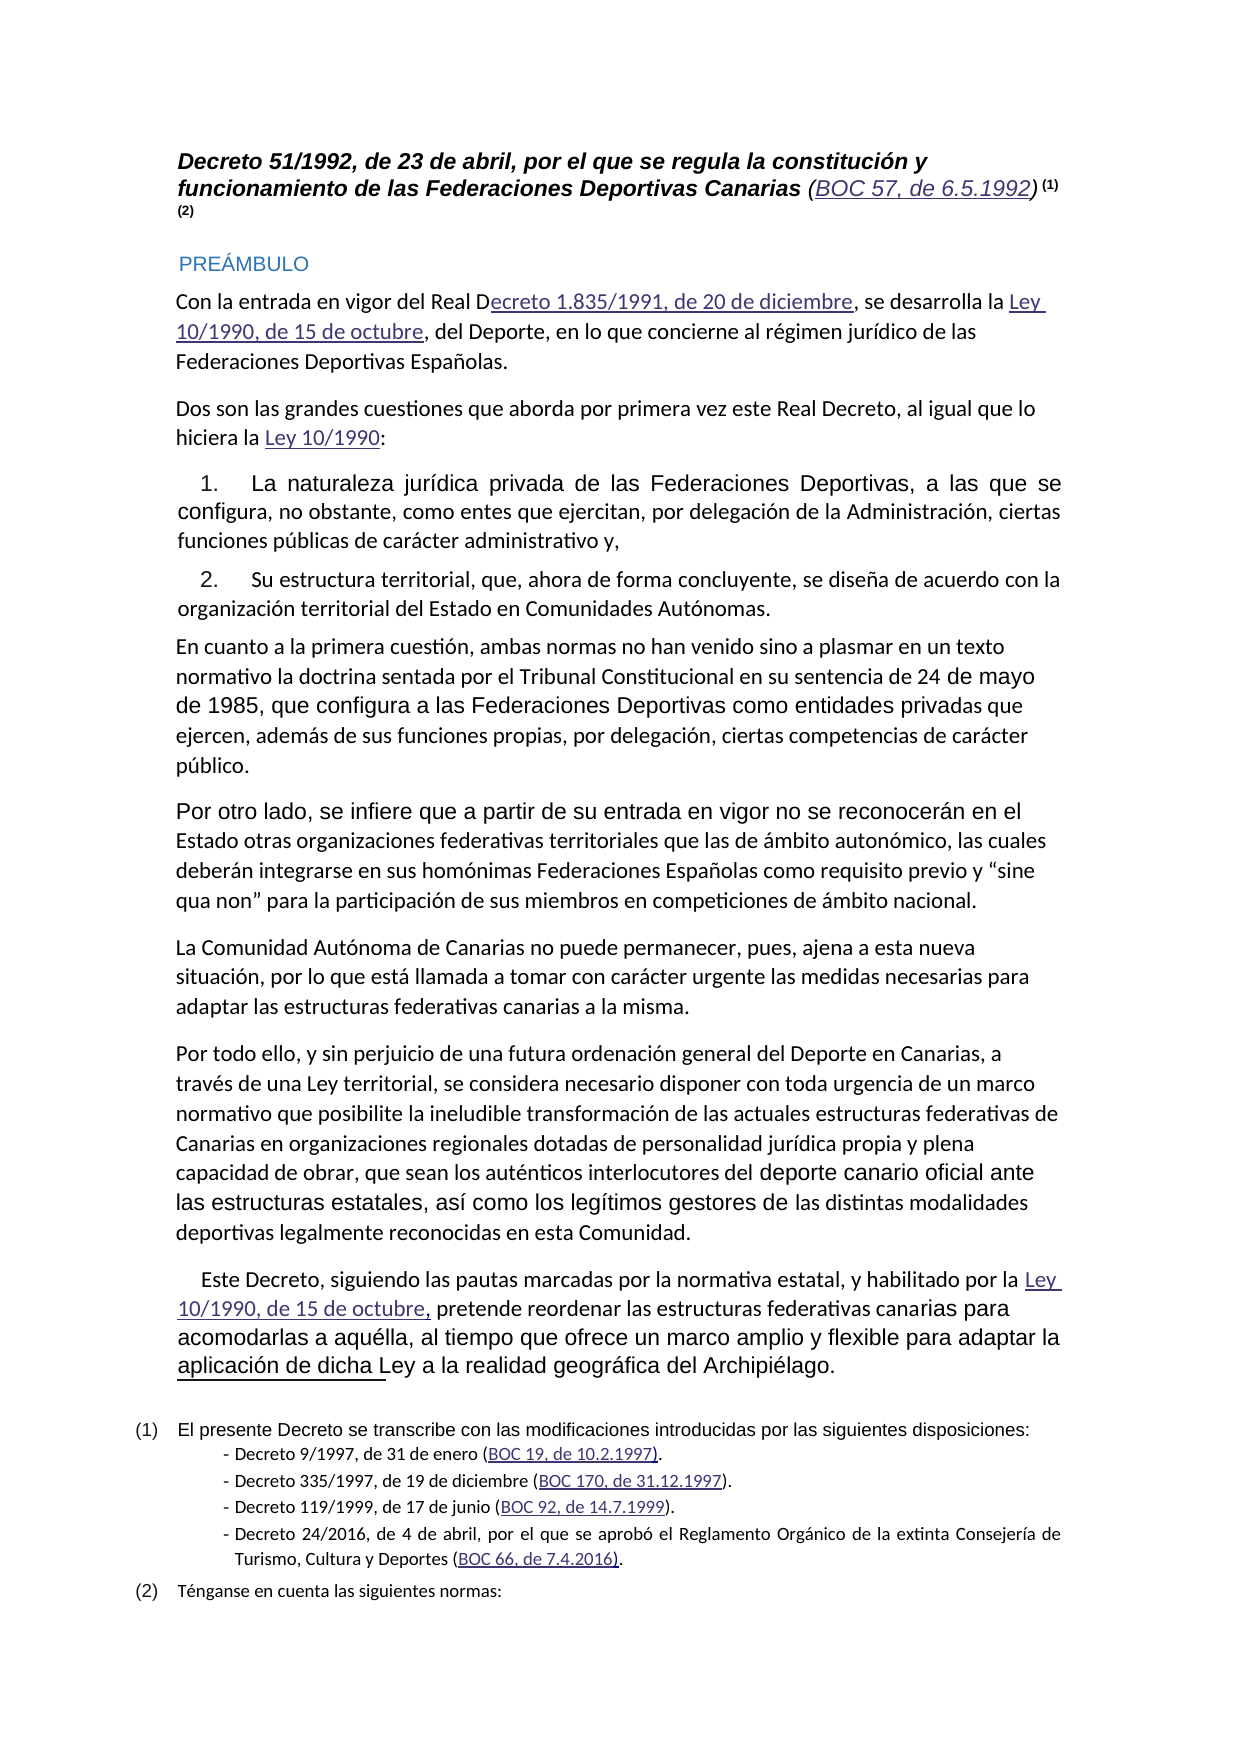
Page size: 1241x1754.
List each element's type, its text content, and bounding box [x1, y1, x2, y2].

list La naturaleza jurídica privada de las Federaciones Deportivas, a las que se configura, no obstante, como entes que ejercitan, por delegación de la Administración, ciertas funciones públicas de carácter administrativo y, [177, 470, 1063, 554]
list Decreto 119/1999, de 17 de junio (BOC 92, de 14.7.1999). [223, 1496, 1063, 1518]
text Este Decreto, siguiendo las pautas marcadas por la normativa estatal, y habilitado por la Ley 10/1990, de 15 de octubre, pretende reordenar las estructuras federativas canarias para acomodarlas a aquélla, al tiempo que ofrece un marco amplio y flexible para adaptar la aplicación de dicha Ley a la realidad geográfica del Archipiélago. [177, 1265, 1063, 1378]
list El presente Decreto se transcribe con las modificaciones introducidas por las siguientes disposiciones: [135, 1419, 1063, 1440]
text En cuanto a la primera cuestión, ambas normas no han venido sino a plasmar en un texto normativo la doctrina sentada por el Tribunal Constitucional en su sentencia de 24 de mayo de 1985, que configura a las Federaciones Deportivas como entidades privadas que ejercen, además de sus funciones propias, por delegación, ciertas competencias de carácter público. [176, 632, 1063, 779]
text Con la entrada en vigor del Real Decreto 1.835/1991, de 20 de diciembre, se desarrolla la Ley 10/1990, de 15 de octubre, del Deporte, en lo que concierne al régimen jurídico de las Federaciones Deportivas Españolas. [176, 287, 1063, 375]
subtitle PREÁMBULO [178, 251, 1063, 275]
list Ténganse en cuenta las siguientes normas: [135, 1579, 1063, 1602]
text Dos son las grandes cuestiones que aborda por primera vez este Real Decreto, al igual que lo hiciera la Ley 10/1990: [176, 394, 1063, 452]
text Por todo ello, y sin perjuicio de una futura ordenación general del Deporte en Canarias, a través de una Ley territorial, se considera necesario disponer con toda urgencia de un marco normativo que posibilite la ineludible transformación de las actuales estructuras federativas de Canarias en organizaciones regionales dotadas de personalidad jurídica propia y plena capacidad de obrar, que sean los auténticos interlocutores del deporte canario oficial ante las estructuras estatales, así como los legítimos gestores de las distintas modalidades deportivas legalmente reconocidas en esta Comunidad. [176, 1039, 1063, 1246]
list Su estructura territorial, que, ahora de forma concluyente, se diseña de acuerdo con la organización territorial del Estado en Comunidades Autónomas. [177, 565, 1063, 622]
list Decreto 335/1997, de 19 de diciembre (BOC 170, de 31.12.1997). [223, 1469, 1063, 1492]
text La Comunidad Autónoma de Canarias no puede permanecer, pues, ajena a esta nueva situación, por lo que está llamada a tomar con carácter urgente las medidas necesarias para adaptar las estructuras federativas canarias a la misma. [176, 933, 1063, 1020]
list Decreto 24/2016, de 4 de abril, por el que se aprobó el Reglamento Orgánico de la extinta Consejería de Turismo, Cultura y Deportes (BOC 66, de 7.4.2016). [223, 1522, 1063, 1570]
text Decreto 51/1992, de 23 de abril, por el que se regula la constitución y funcionamiento de las Federaciones Deportivas Canarias (BOC 57, de 6.5.1992) (1) (2) [177, 148, 1063, 227]
text Por otro lado, se infiere que a partir de su entrada en vigor no se reconocerán en el Estado otras organizaciones federativas territoriales que las de ámbito autonómico, las cuales deberán integrarse en sus homónimas Federaciones Españolas como requisito previo y “sine qua non” para la participación de sus miembros en competiciones de ámbito nacional. [176, 798, 1063, 914]
list Decreto 9/1997, de 31 de enero (BOC 19, de 10.2.1997). [223, 1442, 1063, 1465]
